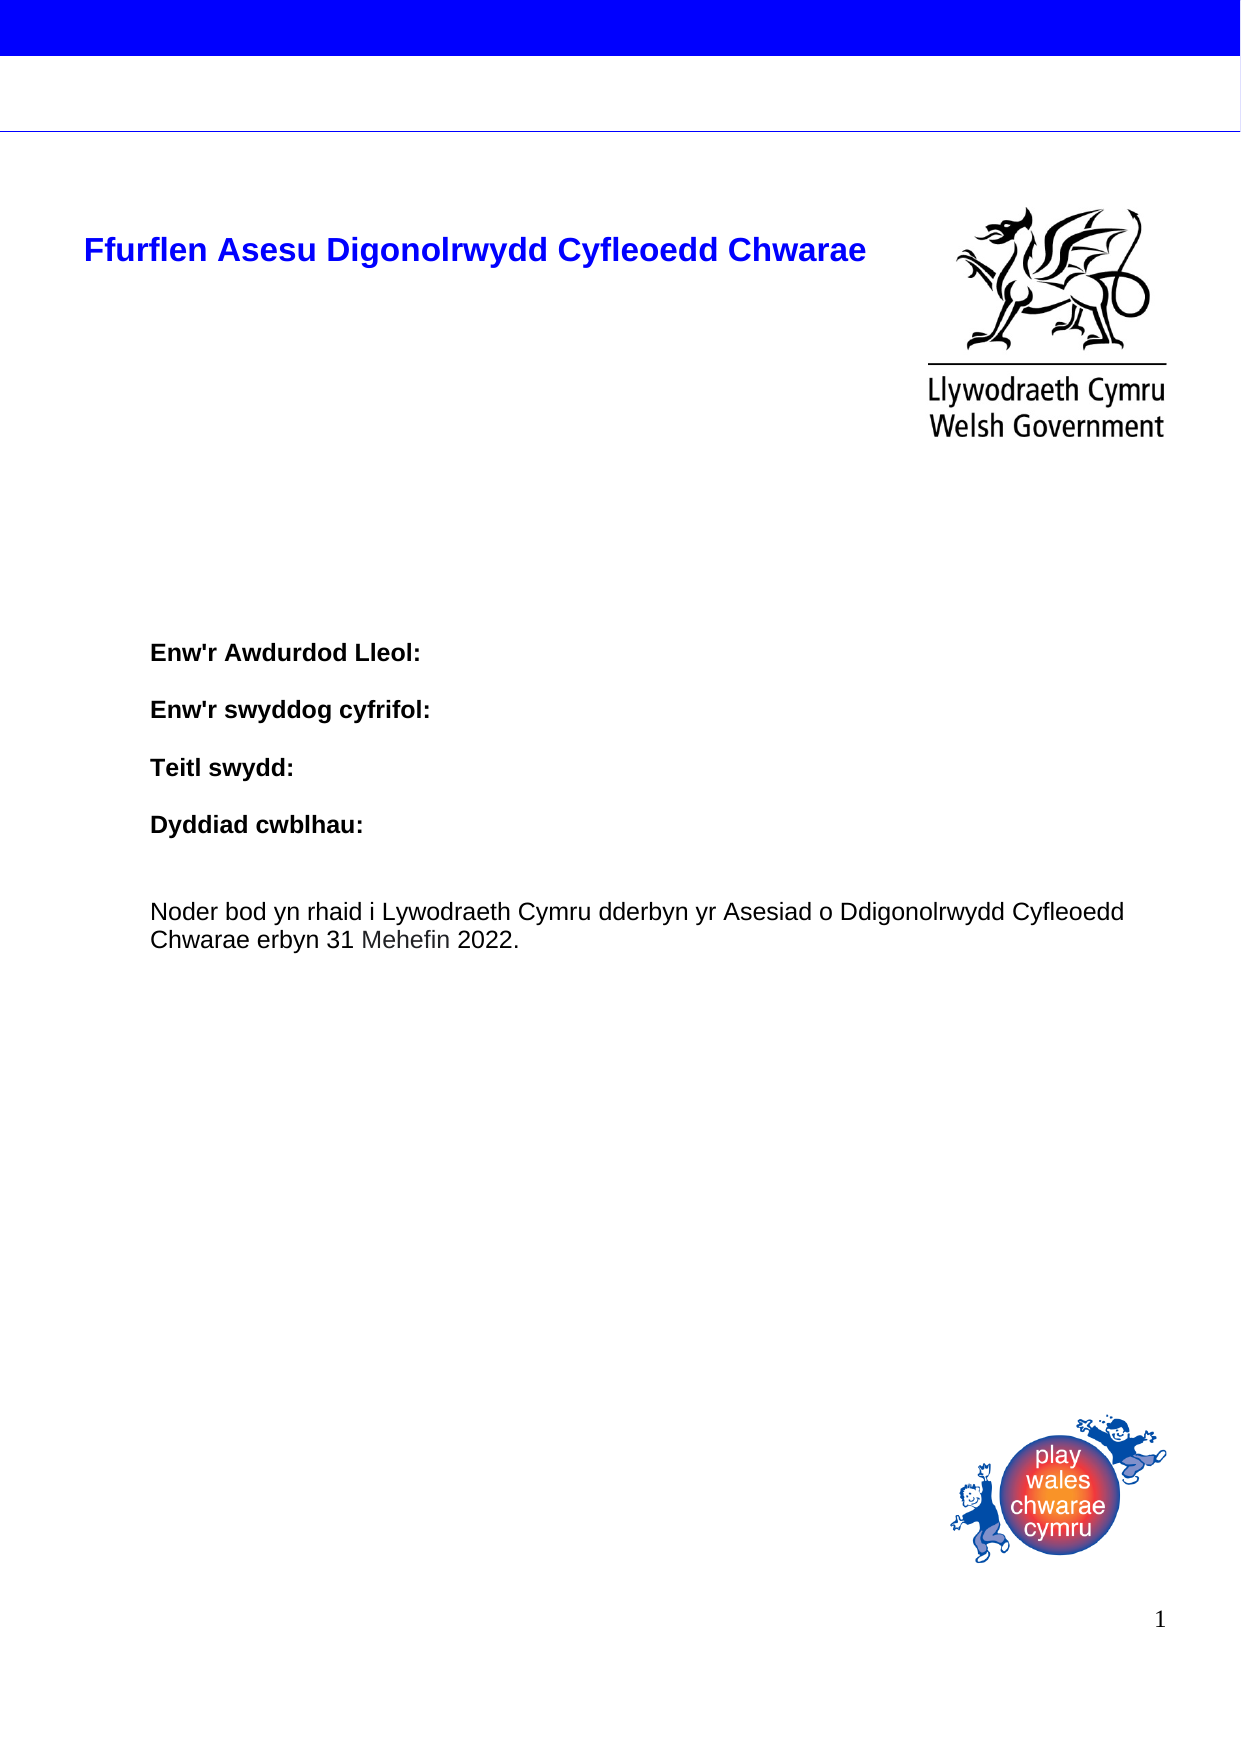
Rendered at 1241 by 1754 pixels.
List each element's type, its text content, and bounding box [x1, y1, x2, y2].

text Enw'r swyddog cyfrifol: [150, 695, 1167, 724]
text Enw'r Awdurdod Lleol: [150, 638, 1167, 667]
text Teitl swydd: [150, 753, 1167, 782]
text Dyddiad cwblhau: [150, 810, 1167, 839]
text Noder bod yn rhaid i Lywodraeth Cymru dderbyn yr Asesiad o Ddigonolrwydd Cyfleoedd Chwarae erbyn 31 Mehefin 2022. [150, 897, 1167, 954]
text Ffurflen Asesu Digonolrwydd Cyfleoedd Chwarae [84, 230, 913, 269]
